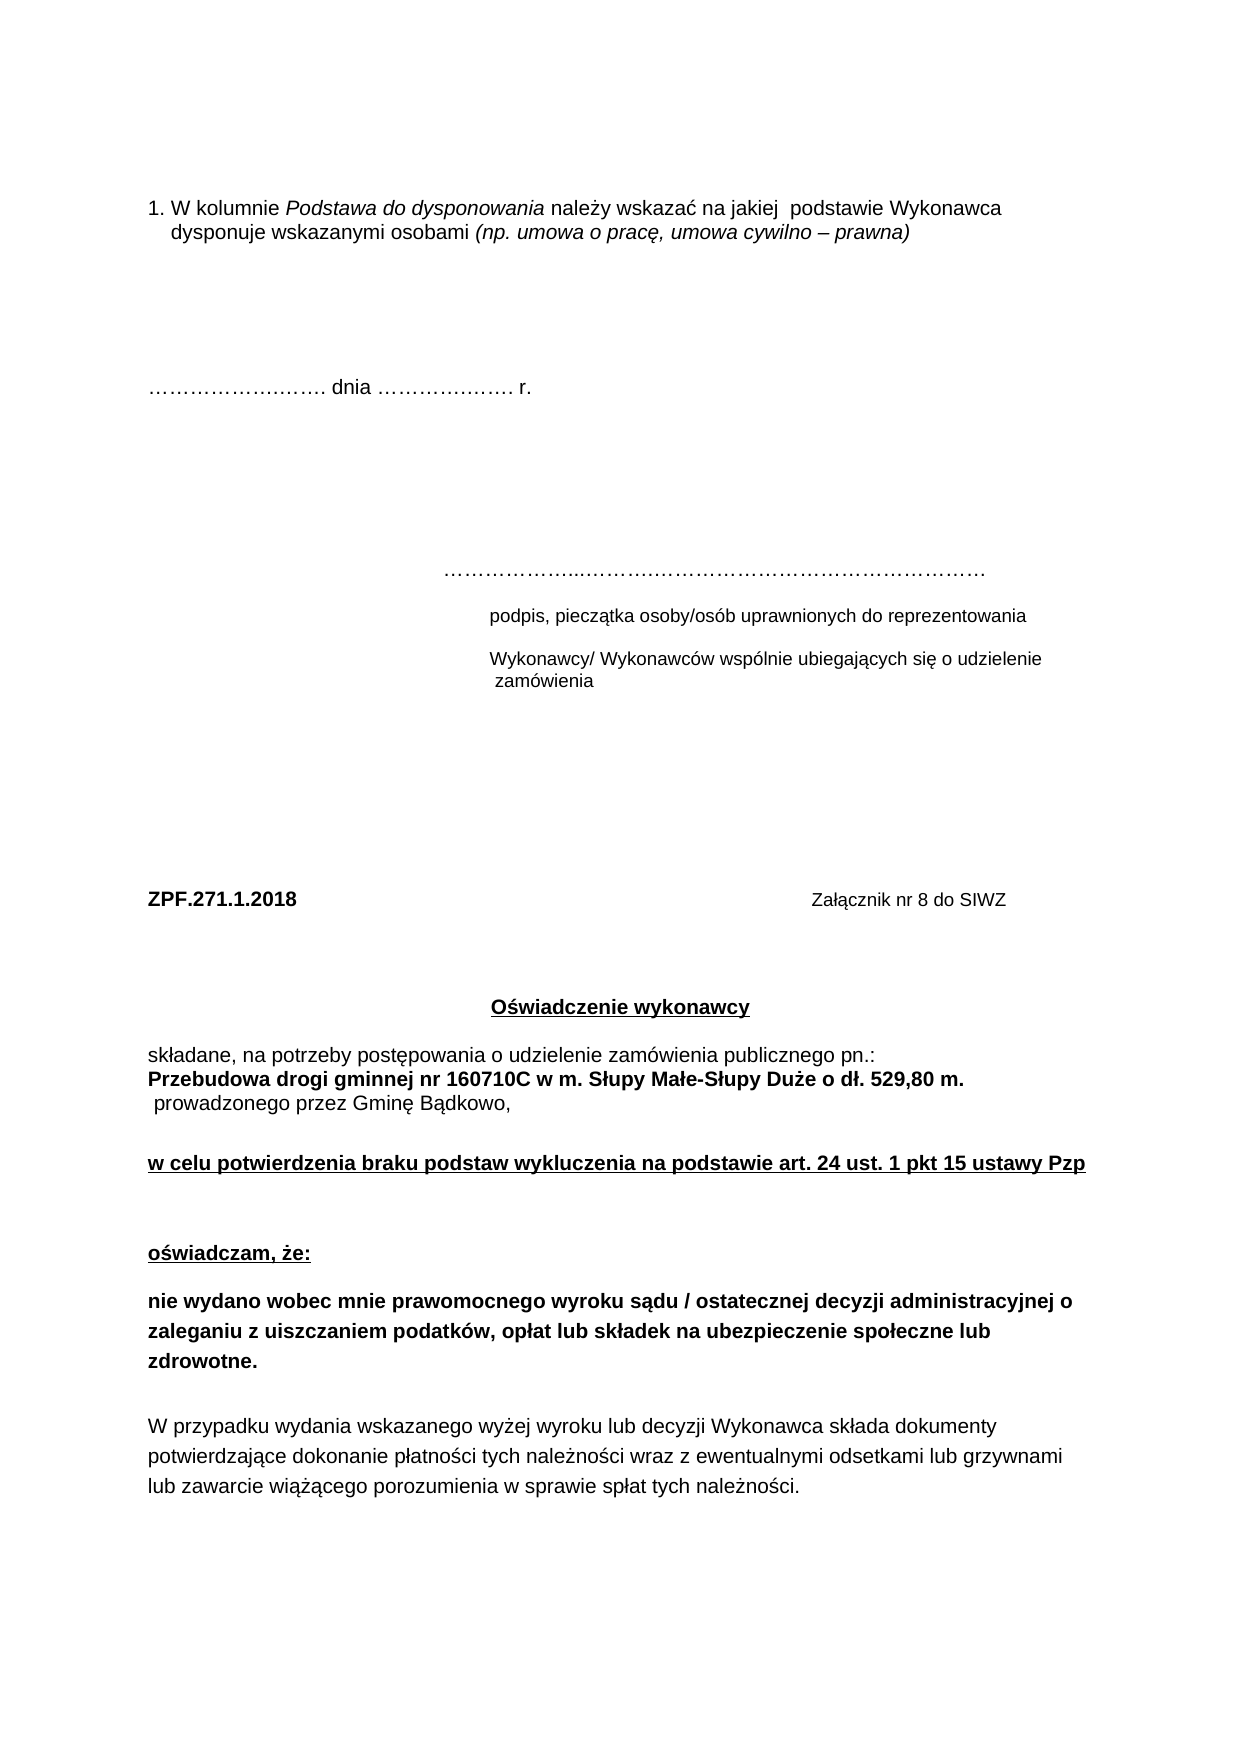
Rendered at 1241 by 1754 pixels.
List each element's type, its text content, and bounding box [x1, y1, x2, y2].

text 1. W kolumnie Podstawa do dysponowania należy wskazać na jakiej podstawie Wykonawca dysponuje wskazanymi osobami (np. umowa o pracę, umowa cywilno – prawna) [148, 148, 1093, 243]
text W przypadku wydania wskazanego wyżej wyroku lub decyzji Wykonawca składa dokumenty potwierdzające dokonanie płatności tych należności wraz z ewentualnymi odsetkami lub grzywnami lub zawarcie wiążącego porozumienia w sprawie spłat tych należności. [148, 1414, 1093, 1498]
text nie wydano wobec mnie prawomocnego wyroku sądu / ostatecznej decyzji administracyjnej o zaleganiu z uiszczaniem podatków, opłat lub składek na ubezpieczenie społeczne lub zdrowotne. [148, 1289, 1093, 1407]
text oświadczam, że: [148, 1241, 1093, 1265]
text składane, na potrzeby postępowania o udzielenie zamówienia publicznego pn.: Przebudowa drogi gminnej nr 160710C w m. Słupy Małe-Słupy Duże o dł. 529,80 m. [148, 1043, 1093, 1091]
text ………………...……….………………………………………… podpis, pieczątka osoby/osób uprawnionych do reprezentowania Wykonawcy/ Wykonawców wspólnie ubiegających się o udzielenie zamówienia [443, 557, 1093, 719]
text ZPF.271.1.2018 Załącznik nr 8 do SIWZ [148, 863, 1093, 911]
text prowadzonego przez Gminę Bądkowo, w celu potwierdzenia braku podstaw wykluczenia na podstawie art. 24 ust. 1 pkt 15 ustawy Pzp [148, 1091, 1093, 1210]
text Oświadczenie wykonawcy [148, 995, 1093, 1019]
text ……………….……. dnia ………….……. r. [148, 375, 1093, 399]
